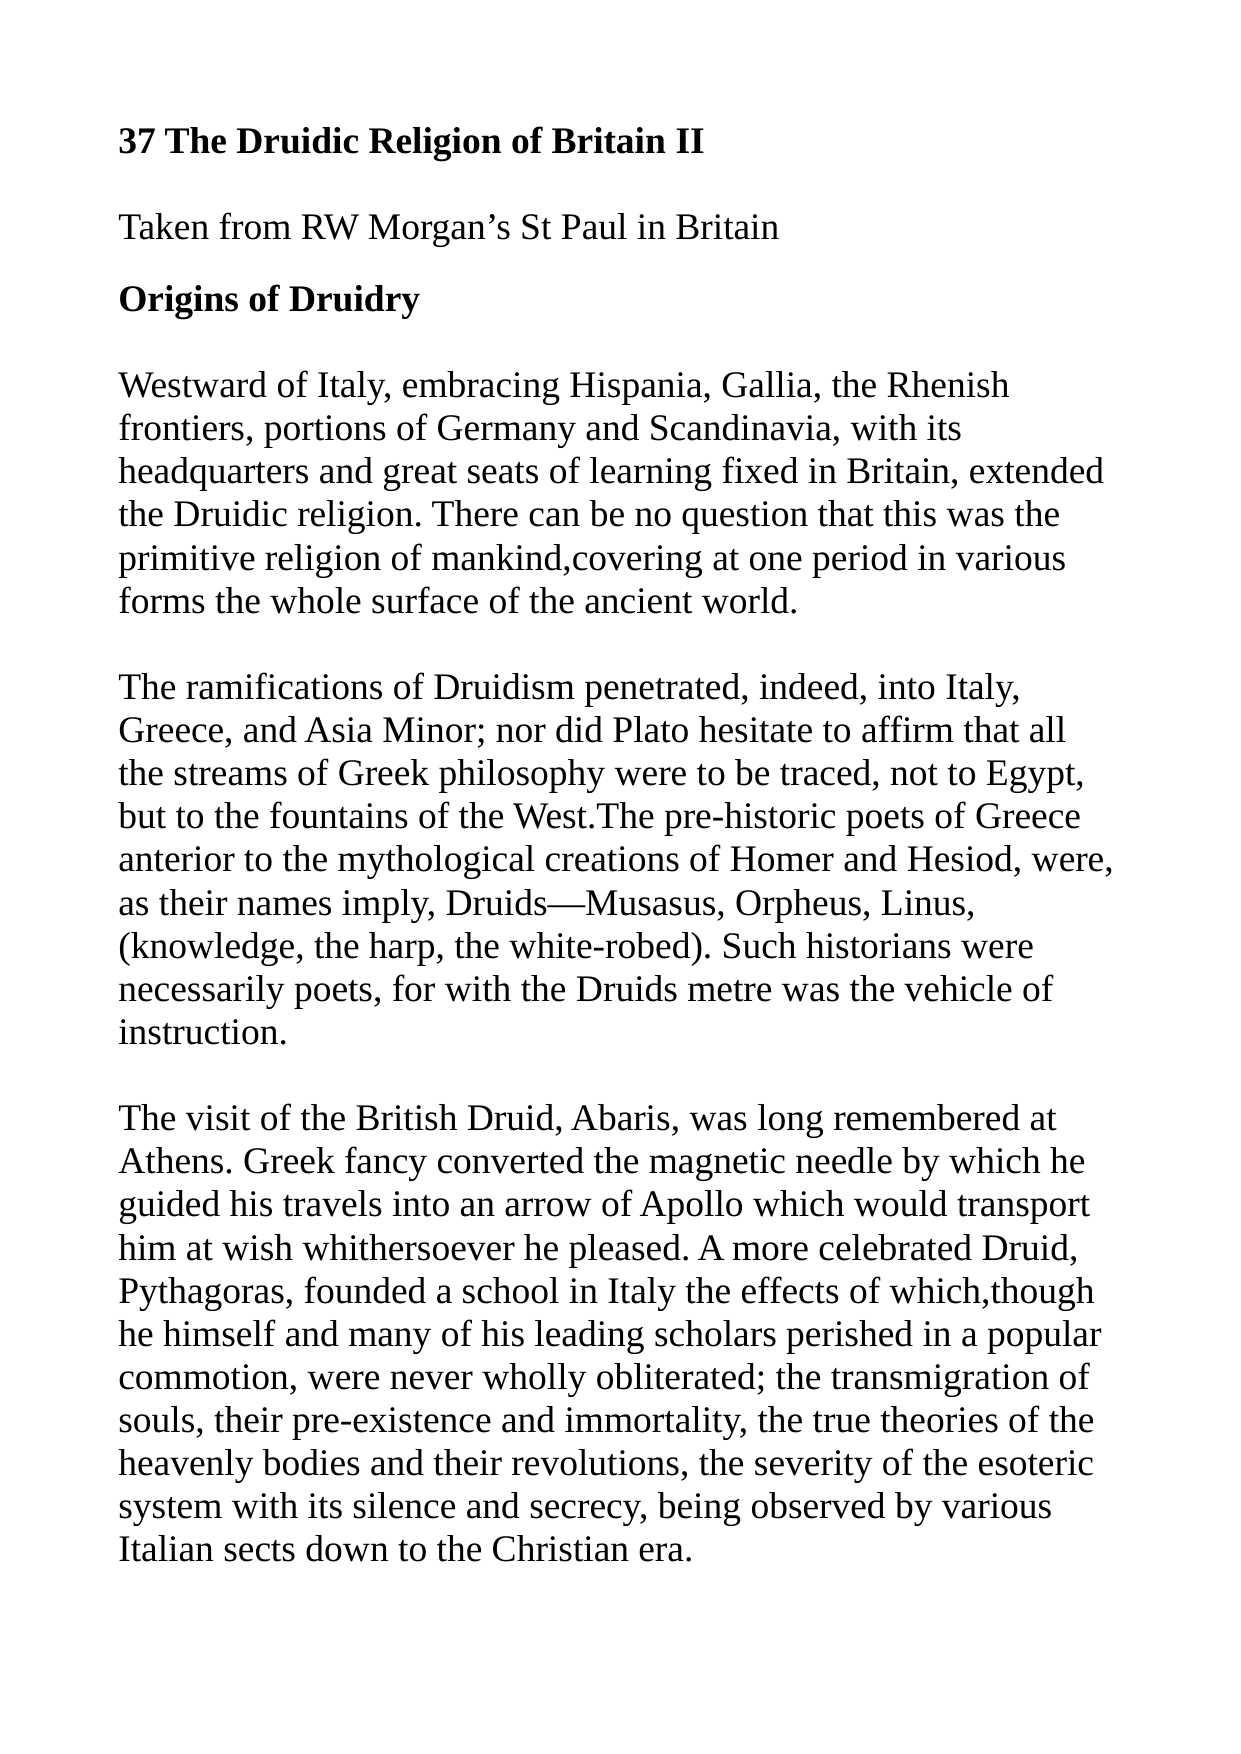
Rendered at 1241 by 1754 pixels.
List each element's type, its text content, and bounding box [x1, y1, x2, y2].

text Origins of Druidry [118, 276, 1122, 319]
text Westward of Italy, embracing Hispania, Gallia, the Rhenish frontiers, portions of Germany and Scandinavia, with its headquarters and great seats of learning fixed in Britain, extended the Druidic religion. There can be no question that this was the primitive religion of mankind,covering at one period in various forms the whole surface of the ancient world. [118, 362, 1122, 621]
text Taken from RW Morgan’s St Paul in Britain [118, 204, 1122, 247]
text 37 The Druidic Religion of Britain II [118, 118, 1122, 161]
text The visit of the British Druid, Abaris, was long remembered at Athens. Greek fancy converted the magnetic needle by which he guided his travels into an arrow of Apollo which would transport him at wish whithersoever he pleased. A more celebrated Druid, Pythagoras, founded a school in Italy the effects of which,though he himself and many of his leading scholars perished in a popular commotion, were never wholly obliterated; the transmigration of souls, their pre-existence and immortality, the true theories of the heavenly bodies and their revolutions, the severity of the esoteric system with its silence and secrecy, being observed by various Italian sects down to the Christian era. [118, 1096, 1122, 1570]
text The ramifications of Druidism penetrated, indeed, into Italy, Greece, and Asia Minor; nor did Plato hesitate to affirm that all the streams of Greek philosophy were to be traced, not to Egypt, but to the fountains of the West.The pre-historic poets of Greece anterior to the mythological creations of Homer and Hesiod, were, as their names imply, Druids—Musasus, Orpheus, Linus, (knowledge, the harp, the white-robed). Such historians were necessarily poets, for with the Druids metre was the vehicle of instruction. [118, 664, 1122, 1052]
